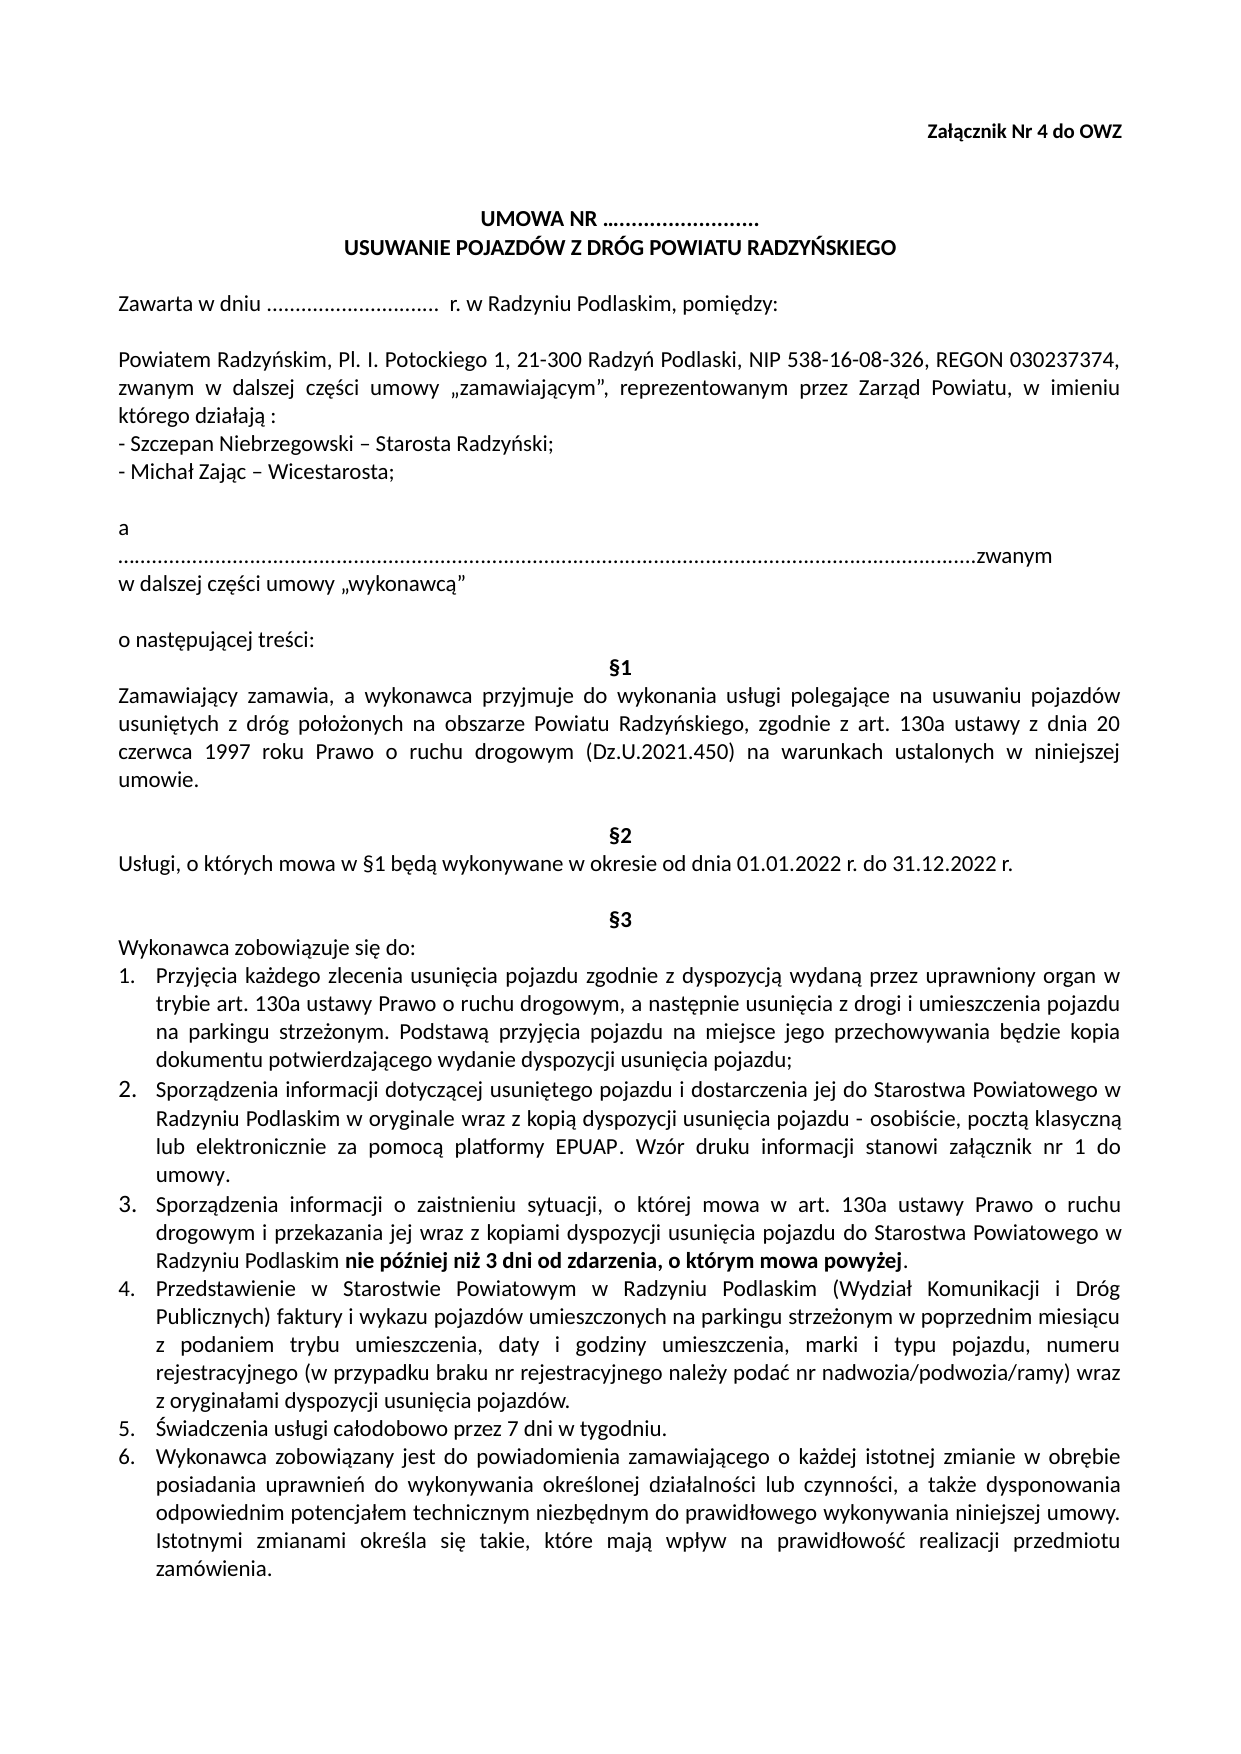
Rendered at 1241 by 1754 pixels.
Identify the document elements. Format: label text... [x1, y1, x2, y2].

text - Michał Zając – Wicestarosta; [118, 457, 1122, 485]
text USUWANIE POJAZDÓW Z DRÓG POWIATU RADZYŃSKIEGO [118, 233, 1122, 261]
list Przyjęcia każdego zlecenia usunięcia pojazdu zgodnie z dyspozycją wydaną przez uprawniony organ w trybie art. 130a ustawy Prawo o ruchu drogowym, a następnie usunięcia z drogi i umieszczenia pojazdu na parkingu strzeżonym. Podstawą przyjęcia pojazdu na miejsce jego przechowywania będzie kopia dokumentu potwierdzającego wydanie dyspozycji usunięcia pojazdu; [118, 961, 1122, 1073]
text a [118, 513, 1122, 541]
text Zamawiający zamawia, a wykonawca przyjmuje do wykonania usługi polegające na usuwaniu pojazdów usuniętych z dróg położonych na obszarze Powiatu Radzyńskiego, zgodnie z art. 130a ustawy z dnia 20 czerwca 1997 roku Prawo o ruchu drogowym (Dz.U.2021.450) na warunkach ustalonych w niniejszej umowie. [118, 681, 1122, 793]
text UMOWA NR …....................... [118, 204, 1122, 233]
text §1 [118, 653, 1122, 681]
text Powiatem Radzyńskim, Pl. I. Potockiego 1, 21-300 Radzyń Podlaski, NIP 538-16-08-326, REGON 030237374, zwanym w dalszej części umowy „zamawiającym”, reprezentowanym przez Zarząd Powiatu, w imieniu którego działają : [118, 345, 1122, 429]
text …..................................................................................................................................................zwanym w dalszej części umowy „wykonawcą” [118, 541, 1122, 597]
text o następującej treści: [118, 625, 1122, 653]
text - Szczepan Niebrzegowski – Starosta Radzyński; [118, 429, 1122, 457]
text Załącznik Nr 4 do OWZ [118, 118, 1122, 143]
list Sporządzenia informacji o zaistnieniu sytuacji, o której mowa w art. 130a ustawy Prawo o ruchu drogowym i przekazania jej wraz z kopiami dyspozycji usunięcia pojazdu do Starostwa Powiatowego w Radzyniu Podlaskim nie później niż 3 dni od zdarzenia, o którym mowa powyżej. [118, 1188, 1122, 1274]
text Usługi, o których mowa w §1 będą wykonywane w okresie od dnia 01.01.2022 r. do 31.12.2022 r. [118, 849, 1122, 877]
list Przedstawienie w Starostwie Powiatowym w Radzyniu Podlaskim (Wydział Komunikacji i Dróg Publicznych) faktury i wykazu pojazdów umieszczonych na parkingu strzeżonym w poprzednim miesiącu z podaniem trybu umieszczenia, daty i godziny umieszczenia, marki i typu pojazdu, numeru rejestracyjnego (w przypadku braku nr rejestracyjnego należy podać nr nadwozia/podwozia/ramy) wraz z oryginałami dyspozycji usunięcia pojazdów. [118, 1274, 1122, 1414]
list Sporządzenia informacji dotyczącej usuniętego pojazdu i dostarczenia jej do Starostwa Powiatowego w Radzyniu Podlaskim w oryginale wraz z kopią dyspozycji usunięcia pojazdu - osobiście, pocztą klasyczną lub elektronicznie za pomocą platformy EPUAP. Wzór druku informacji stanowi załącznik nr 1 do umowy. [118, 1073, 1122, 1188]
text §2 [118, 821, 1122, 849]
text Zawarta w dniu .............................. r. w Radzyniu Podlaskim, pomiędzy: [118, 289, 1122, 317]
text §3 [118, 905, 1122, 933]
list Wykonawca zobowiązany jest do powiadomienia zamawiającego o każdej istotnej zmianie w obrębie posiadania uprawnień do wykonywania określonej działalności lub czynności, a także dysponowania odpowiednim potencjałem technicznym niezbędnym do prawidłowego wykonywania niniejszej umowy. Istotnymi zmianami określa się takie, które mają wpływ na prawidłowość realizacji przedmiotu zamówienia. [118, 1442, 1122, 1583]
list Świadczenia usługi całodobowo przez 7 dni w tygodniu. [118, 1414, 1122, 1442]
text Wykonawca zobowiązuje się do: [118, 933, 1122, 961]
